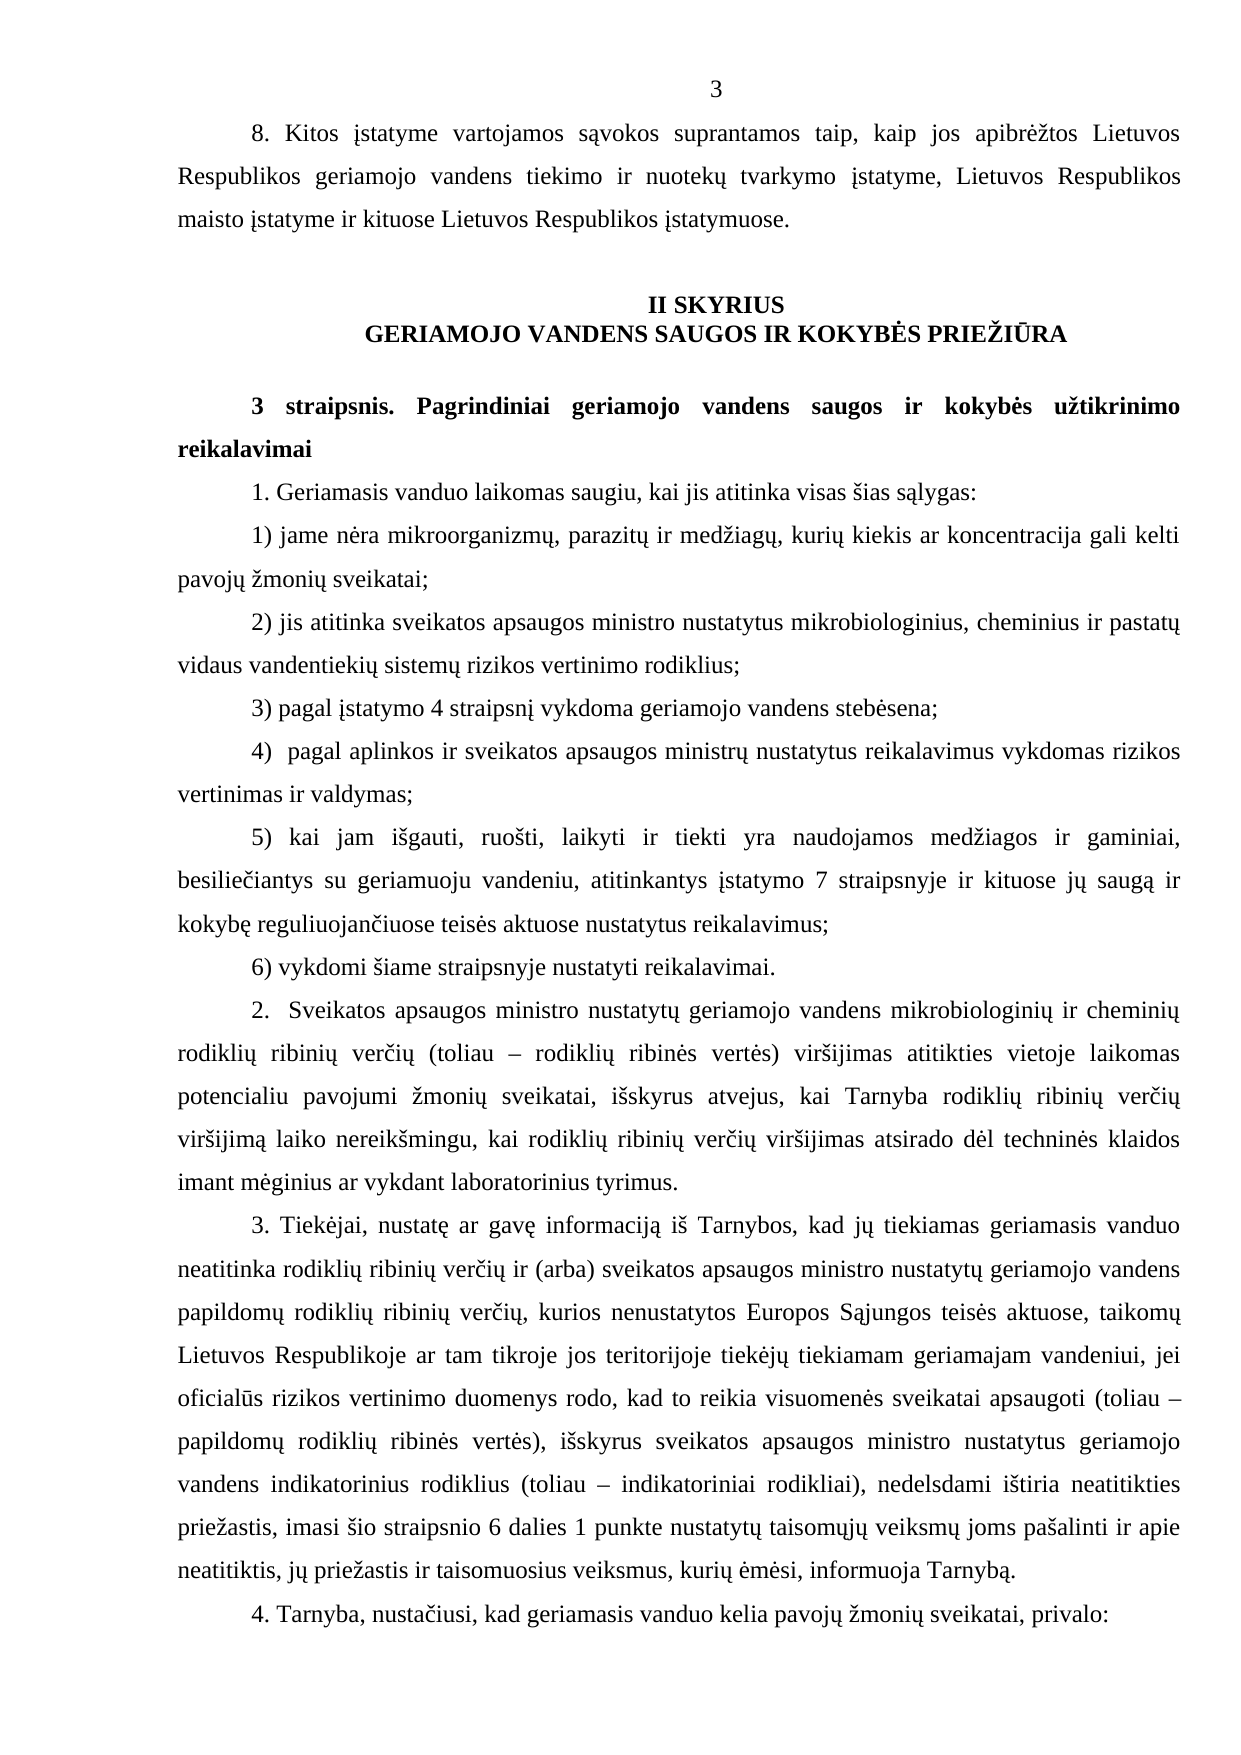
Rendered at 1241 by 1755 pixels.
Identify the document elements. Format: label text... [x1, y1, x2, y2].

text GERIAMOJO VANDENS SAUGOS IR KOKYBĖS PRIEŽIŪRA [177, 319, 1181, 348]
text 5) kai jam išgauti, ruošti, laikyti ir tiekti yra naudojamos medžiagos ir gaminiai, besiliečiantys su geriamuoju vandeniu, atitinkantys įstatymo 7 straipsnyje ir kituose jų saugą ir kokybę reguliuojančiuose teisės aktuose nustatytus reikalavimus; [177, 822, 1181, 937]
text 3 straipsnis. Pagrindiniai geriamojo vandens saugos ir kokybės užtikrinimo reikalavimai [177, 391, 1181, 463]
text 1. Geriamasis vanduo laikomas saugiu, kai jis atitinka visas šias sąlygas: [177, 477, 1181, 506]
text 6) vykdomi šiame straipsnyje nustatyti reikalavimai. [177, 952, 1181, 981]
text 4) pagal aplinkos ir sveikatos apsaugos ministrų nustatytus reikalavimus vykdomas rizikos vertinimas ir valdymas; [177, 736, 1181, 808]
text 4. Tarnyba, nustačiusi, kad geriamasis vanduo kelia pavojų žmonių sveikatai, privalo: [177, 1599, 1181, 1627]
text 2. Sveikatos apsaugos ministro nustatytų geriamojo vandens mikrobiologinių ir cheminių rodiklių ribinių verčių (toliau – rodiklių ribinės vertės) viršijimas atitikties vietoje laikomas potencialiu pavojumi žmonių sveikatai, išskyrus atvejus, kai Tarnyba rodiklių ribinių verčių viršijimą laiko nereikšmingu, kai rodiklių ribinių verčių viršijimas atsirado dėl techninės klaidos imant mėginius ar vykdant laboratorinius tyrimus. [177, 995, 1181, 1196]
text 3. Tiekėjai, nustatę ar gavę informaciją iš Tarnybos, kad jų tiekiamas geriamasis vanduo neatitinka rodiklių ribinių verčių ir (arba) sveikatos apsaugos ministro nustatytų geriamojo vandens papildomų rodiklių ribinių verčių, kurios nenustatytos Europos Sąjungos teisės aktuose, taikomų Lietuvos Respublikoje ar tam tikroje jos teritorijoje tiekėjų tiekiamam geriamajam vandeniui, jei oficialūs rizikos vertinimo duomenys rodo, kad to reikia visuomenės sveikatai apsaugoti (toliau – papildomų rodiklių ribinės vertės), išskyrus sveikatos apsaugos ministro nustatytus geriamojo vandens indikatorinius rodiklius (toliau – indikatoriniai rodikliai), nedelsdami ištiria neatitikties priežastis, imasi šio straipsnio 6 dalies 1 punkte nustatytų taisomųjų veiksmų joms pašalinti ir apie neatitiktis, jų priežastis ir taisomuosius veiksmus, kurių ėmėsi, informuoja Tarnybą. [177, 1211, 1181, 1584]
text 8. Kitos įstatyme vartojamos sąvokos suprantamos taip, kaip jos apibrėžtos Lietuvos Respublikos geriamojo vandens tiekimo ir nuotekų tvarkymo įstatyme, Lietuvos Respublikos maisto įstatyme ir kituose Lietuvos Respublikos įstatymuose. [177, 118, 1181, 233]
text 2) jis atitinka sveikatos apsaugos ministro nustatytus mikrobiologinius, cheminius ir pastatų vidaus vandentiekių sistemų rizikos vertinimo rodiklius; [177, 607, 1181, 679]
text 3) pagal įstatymo 4 straipsnį vykdoma geriamojo vandens stebėsena; [177, 693, 1181, 722]
text 1) jame nėra mikroorganizmų, parazitų ir medžiagų, kurių kiekis ar koncentracija gali kelti pavojų žmonių sveikatai; [177, 521, 1181, 592]
text II SKYRIUS [177, 291, 1181, 319]
